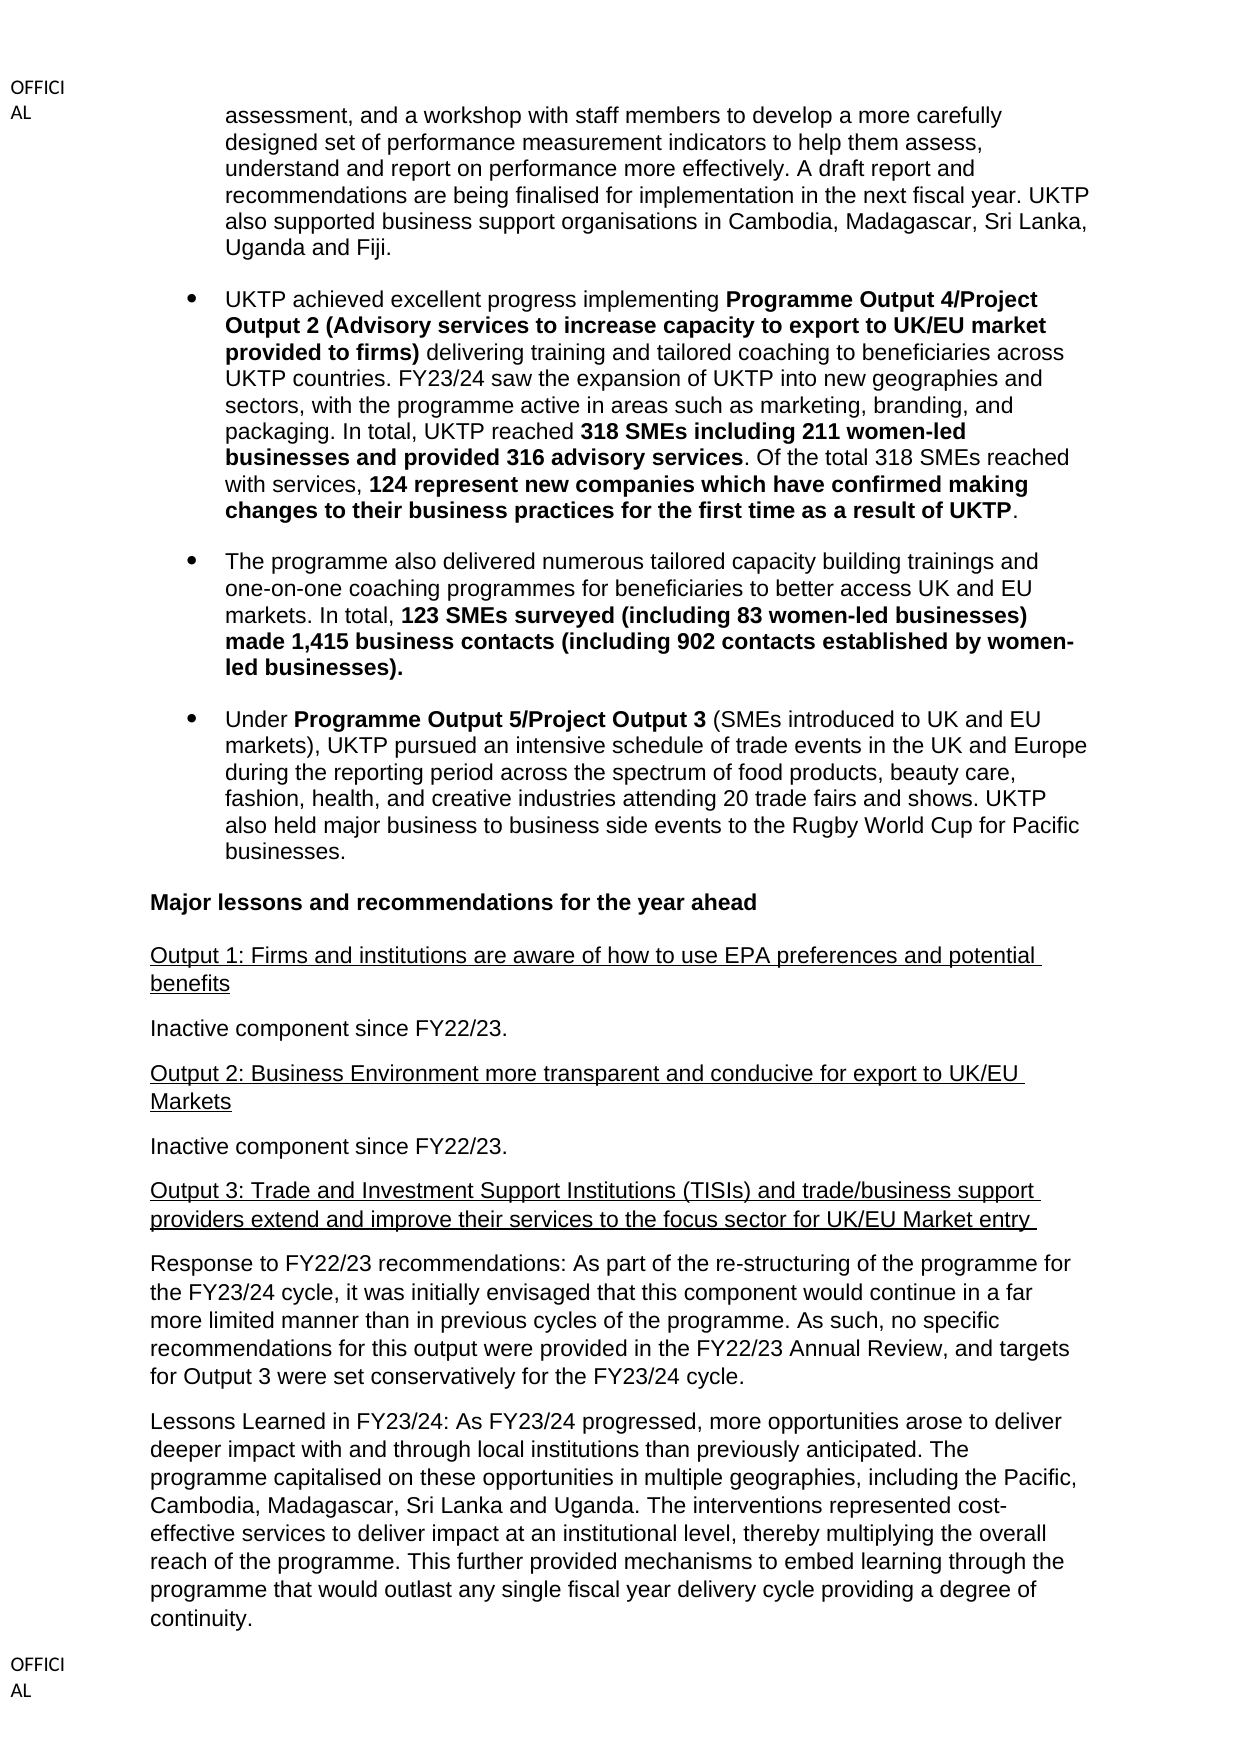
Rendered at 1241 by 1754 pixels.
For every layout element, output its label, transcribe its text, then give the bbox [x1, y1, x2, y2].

list assessment, and a workshop with staff members to develop a more carefully designed set of performance measurement indicators to help them assess, understand and report on performance more effectively. A draft report and recommendations are being finalised for implementation in the next fiscal year. UKTP also supported business support organisations in Cambodia, Madagascar, Sri Lanka, Uganda and Fiji. [187, 102, 1090, 261]
list Under Programme Output 5/Project Output 3 (SMEs introduced to UK and EU markets), UKTP pursued an intensive schedule of trade events in the UK and Europe during the reporting period across the spectrum of food products, beauty care, fashion, health, and creative industries attending 20 trade fairs and shows. UKTP also held major business to business side events to the Rugby World Cup for Pacific businesses. [187, 706, 1090, 864]
text Response to FY22/23 recommendations: As part of the re-structuring of the programme for the FY23/24 cycle, it was initially envisaged that this component would continue in a far more limited manner than in previous cycles of the programme. As such, no specific recommendations for this output were provided in the FY22/23 Annual Review, and targets for Output 3 were set conservatively for the FY23/24 cycle. [150, 1250, 1090, 1389]
text Output 1: Firms and institutions are aware of how to use EPA preferences and potential benefits [150, 942, 1090, 996]
list UKTP achieved excellent progress implementing Programme Output 4/Project Output 2 (Advisory services to increase capacity to export to UK/EU market provided to firms) delivering training and tailored coaching to beneficiaries across UKTP countries. FY23/24 saw the expansion of UKTP into new geographies and sectors, with the programme active in areas such as marketing, branding, and packaging. In total, UKTP reached 318 SMEs including 211 women-led businesses and provided 316 advisory services. Of the total 318 SMEs reached with services, 124 represent new companies which have confirmed making changes to their business practices for the first time as a result of UKTP. [187, 286, 1090, 523]
list The programme also delivered numerous tailored capacity building trainings and one-on-one coaching programmes for beneficiaries to better access UK and EU markets. In total, 123 SMEs surveyed (including 83 women-led businesses) made 1,415 business contacts (including 902 contacts established by women-led businesses). [187, 548, 1090, 681]
text Lessons Learned in FY23/24: As FY23/24 progressed, more opportunities arose to deliver deeper impact with and through local institutions than previously anticipated. The programme capitalised on these opportunities in multiple geographies, including the Pacific, Cambodia, Madagascar, Sri Lanka and Uganda. The interventions represented cost-effective services to deliver impact at an institutional level, thereby multiplying the overall reach of the programme. This further provided mechanisms to embed learning through the programme that would outlast any single fiscal year delivery cycle providing a degree of continuity. [150, 1408, 1090, 1631]
text Major lessons and recommendations for the year ahead [150, 889, 1090, 916]
text Output 2: Business Environment more transparent and conducive for export to UK/EU Markets [150, 1060, 1090, 1114]
text Output 3: Trade and Investment Support Institutions (TISIs) and trade/business support providers extend and improve their services to the focus sector for UK/EU Market entry [150, 1177, 1090, 1232]
text Inactive component since FY22/23. [150, 1015, 1090, 1041]
text Inactive component since FY22/23. [150, 1133, 1090, 1159]
